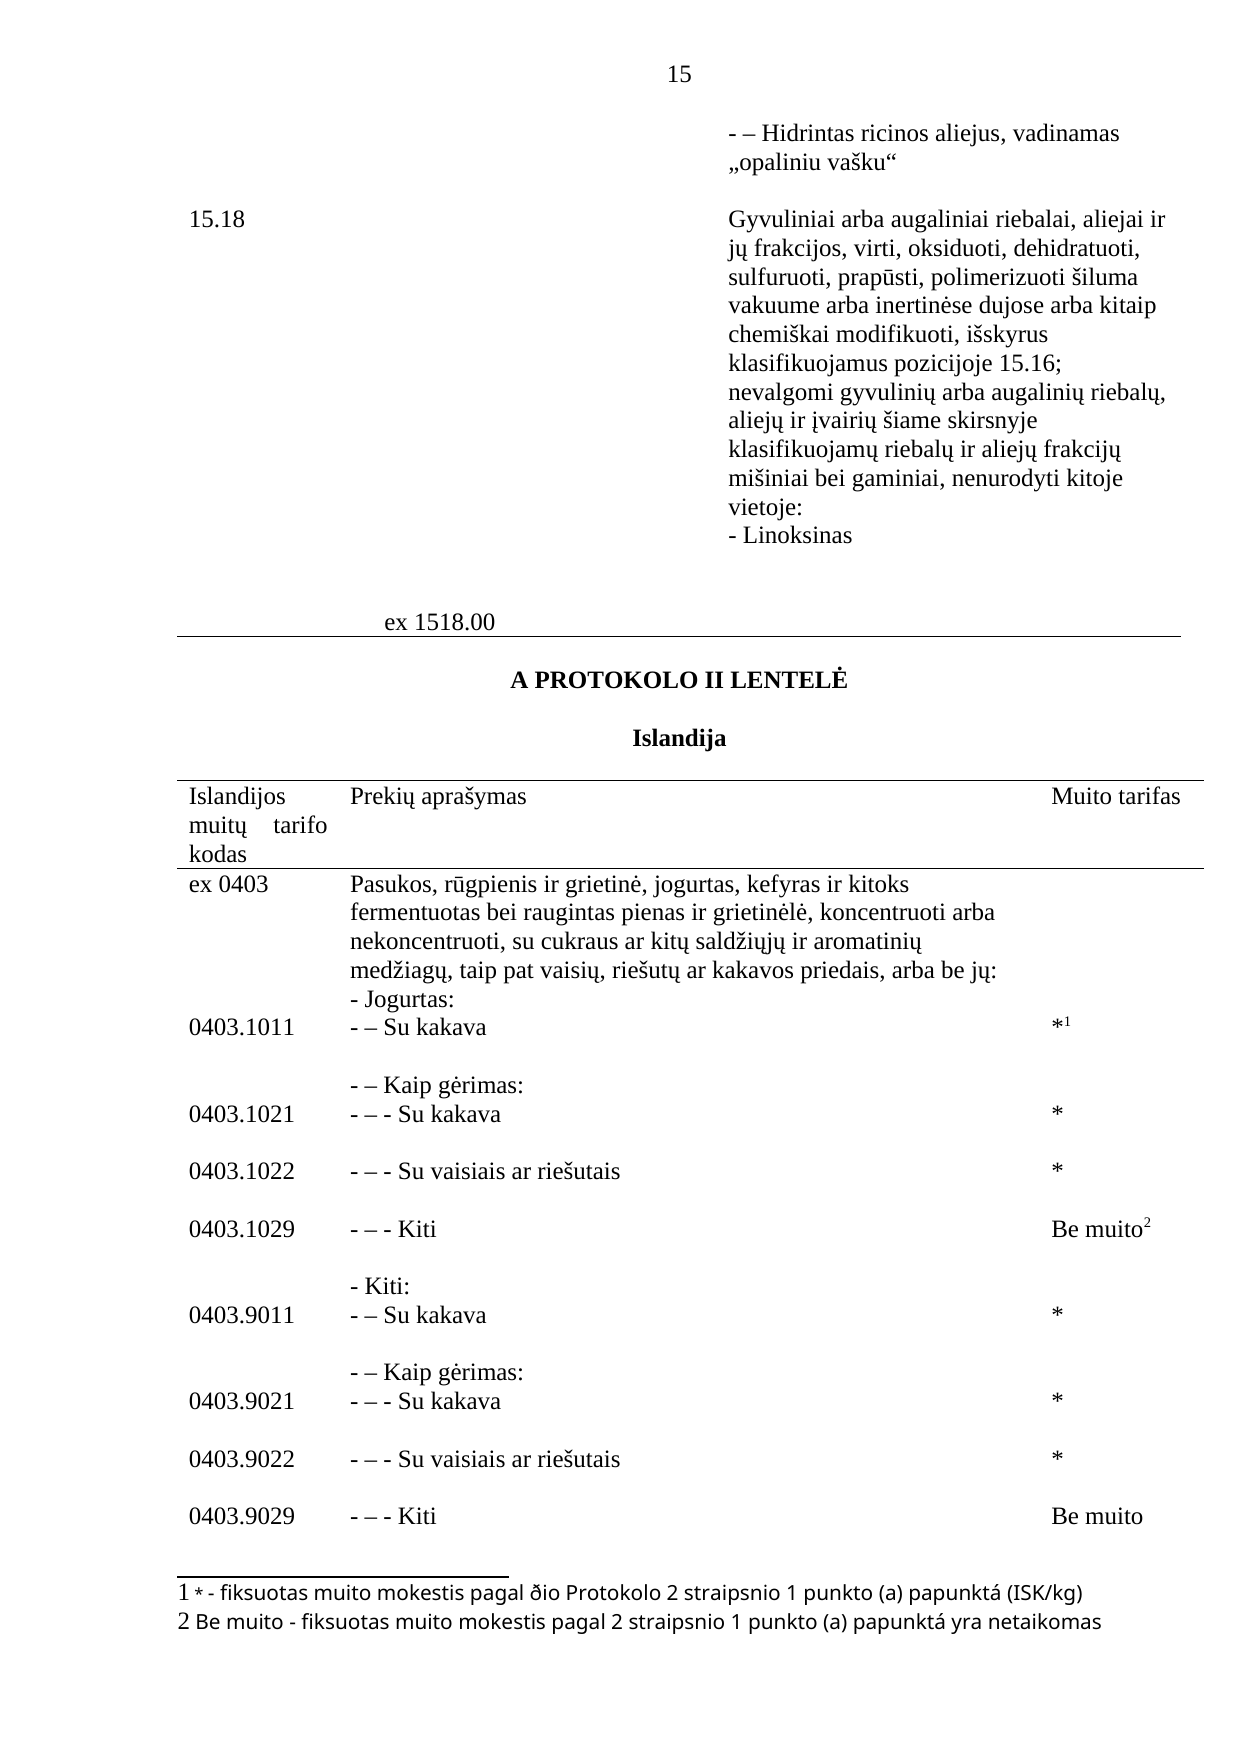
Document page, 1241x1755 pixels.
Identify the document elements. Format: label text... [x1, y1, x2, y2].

table_cell [1040, 1329, 1204, 1357]
table_cell [339, 1473, 1040, 1501]
table_header Islandijos muitų tarifo kodas [177, 781, 338, 868]
table_cell [1040, 1530, 1204, 1559]
table_cell [339, 1185, 1040, 1214]
table_cell - – Kaip gėrimas: [339, 1070, 1040, 1099]
table_cell [1040, 1128, 1204, 1156]
table_cell 0403.9029 [177, 1501, 338, 1530]
table_cell 0403.9011 [177, 1300, 338, 1329]
table_cell - – Su kakava [339, 1300, 1040, 1329]
table_cell [717, 549, 1181, 578]
table_cell Be muito [1040, 1501, 1204, 1530]
table_cell 0403.1022 [177, 1156, 338, 1185]
table_cell [177, 1041, 338, 1070]
table_cell [717, 176, 1181, 204]
table_cell [339, 1415, 1040, 1444]
table_cell - Linoksinas [717, 521, 1181, 549]
table_header Prekių aprašymas [339, 781, 1040, 868]
table_cell - – Su kakava [339, 1013, 1040, 1041]
table_cell [177, 549, 367, 578]
table_cell - – - Kiti [339, 1501, 1040, 1530]
table_cell [339, 1243, 1040, 1271]
table_cell [1040, 1070, 1204, 1099]
table_cell [1040, 1185, 1204, 1214]
table_cell [1040, 869, 1204, 984]
table_cell ex 0403 [177, 869, 338, 984]
table_cell [177, 521, 367, 549]
table_cell [177, 1530, 338, 1559]
table_cell ex 1518.00 [367, 607, 717, 636]
table_cell Gyvuliniai arba augaliniai riebalai, aliejai ir jų frakcijos, virti, oksiduoti, dehidratuoti, sulfuruoti, prapūsti, polimerizuoti šiluma vakuume arba inertinėse dujose arba kitaip chemiškai modifikuoti, išskyrus klasifikuojamus pozicijoje 15.16; nevalgomi gyvulinių arba augalinių riebalų, aliejų ir įvairių šiame skirsnyje klasifikuojamų riebalų ir aliejų frakcijų mišiniai bei gaminiai, nenurodyti kitoje vietoje: [717, 204, 1181, 521]
table_cell - – - Su kakava [339, 1386, 1040, 1415]
table_cell - – - Su vaisiais ar riešutais [339, 1156, 1040, 1185]
table_cell [177, 1358, 338, 1386]
table_cell - – - Su kakava [339, 1099, 1040, 1127]
table_cell [177, 1329, 338, 1357]
table_cell * [1040, 1099, 1204, 1127]
table_cell [177, 1128, 338, 1156]
table_cell [339, 1329, 1040, 1357]
table_cell [177, 1243, 338, 1271]
table_cell [367, 176, 717, 204]
table_cell [367, 549, 717, 578]
table_cell [177, 1271, 338, 1300]
table_cell * [1040, 1013, 1204, 1041]
table_cell [367, 204, 717, 521]
table_cell [177, 1473, 338, 1501]
table_cell [717, 578, 1181, 607]
table_cell * [1040, 1444, 1204, 1472]
table_cell Be muito [1040, 1214, 1204, 1242]
table_cell - – - Kiti [339, 1214, 1040, 1242]
table_cell [339, 1530, 1040, 1559]
table_cell - – Hidrintas ricinos aliejus, vadinamas „opaliniu vašku“ [717, 118, 1181, 176]
table_cell - Jogurtas: [339, 984, 1040, 1012]
table_cell [1040, 1271, 1204, 1300]
table_cell [1040, 1473, 1204, 1501]
table_cell - Kiti: [339, 1271, 1040, 1300]
table_cell [177, 984, 338, 1012]
table_cell - – Kaip gėrimas: [339, 1358, 1040, 1386]
table_cell 0403.1011 [177, 1013, 338, 1041]
table_cell [1040, 1358, 1204, 1386]
table_cell 15.18 [177, 204, 367, 521]
table_cell 0403.1029 [177, 1214, 338, 1242]
table_cell 0403.9022 [177, 1444, 338, 1472]
table_cell [367, 521, 717, 549]
table_cell 0403.1021 [177, 1099, 338, 1127]
text A PROTOKOLO II LENTELĖ [177, 665, 1181, 694]
table_cell [1040, 984, 1204, 1012]
table_cell [177, 578, 367, 607]
text Islandija [177, 723, 1181, 752]
table_cell [367, 118, 717, 176]
table_cell [1040, 1041, 1204, 1070]
table_cell [339, 1128, 1040, 1156]
table_header Muito tarifas [1040, 781, 1204, 868]
table_cell [177, 118, 367, 176]
table_cell * [1040, 1300, 1204, 1329]
table_cell [177, 607, 367, 636]
table_cell [1040, 1243, 1204, 1271]
table_cell - – - Su vaisiais ar riešutais [339, 1444, 1040, 1472]
table_cell [177, 1070, 338, 1099]
table_cell [717, 607, 1181, 636]
table_cell Pasukos, rūgpienis ir grietinė, jogurtas, kefyras ir kitoks fermentuotas bei raugintas pienas ir grietinėlė, koncentruoti arba nekoncentruoti, su cukraus ar kitų saldžiųjų ir aromatinių medžiagų, taip pat vaisių, riešutų ar kakavos priedais, arba be jų: [339, 869, 1040, 984]
table_cell [177, 176, 367, 204]
table_cell [1040, 1415, 1204, 1444]
table_cell [367, 578, 717, 607]
table_cell [339, 1041, 1040, 1070]
table_cell * [1040, 1156, 1204, 1185]
table_cell 0403.9021 [177, 1386, 338, 1415]
table_cell [177, 1185, 338, 1214]
table_cell [177, 1415, 338, 1444]
table_cell * [1040, 1386, 1204, 1415]
